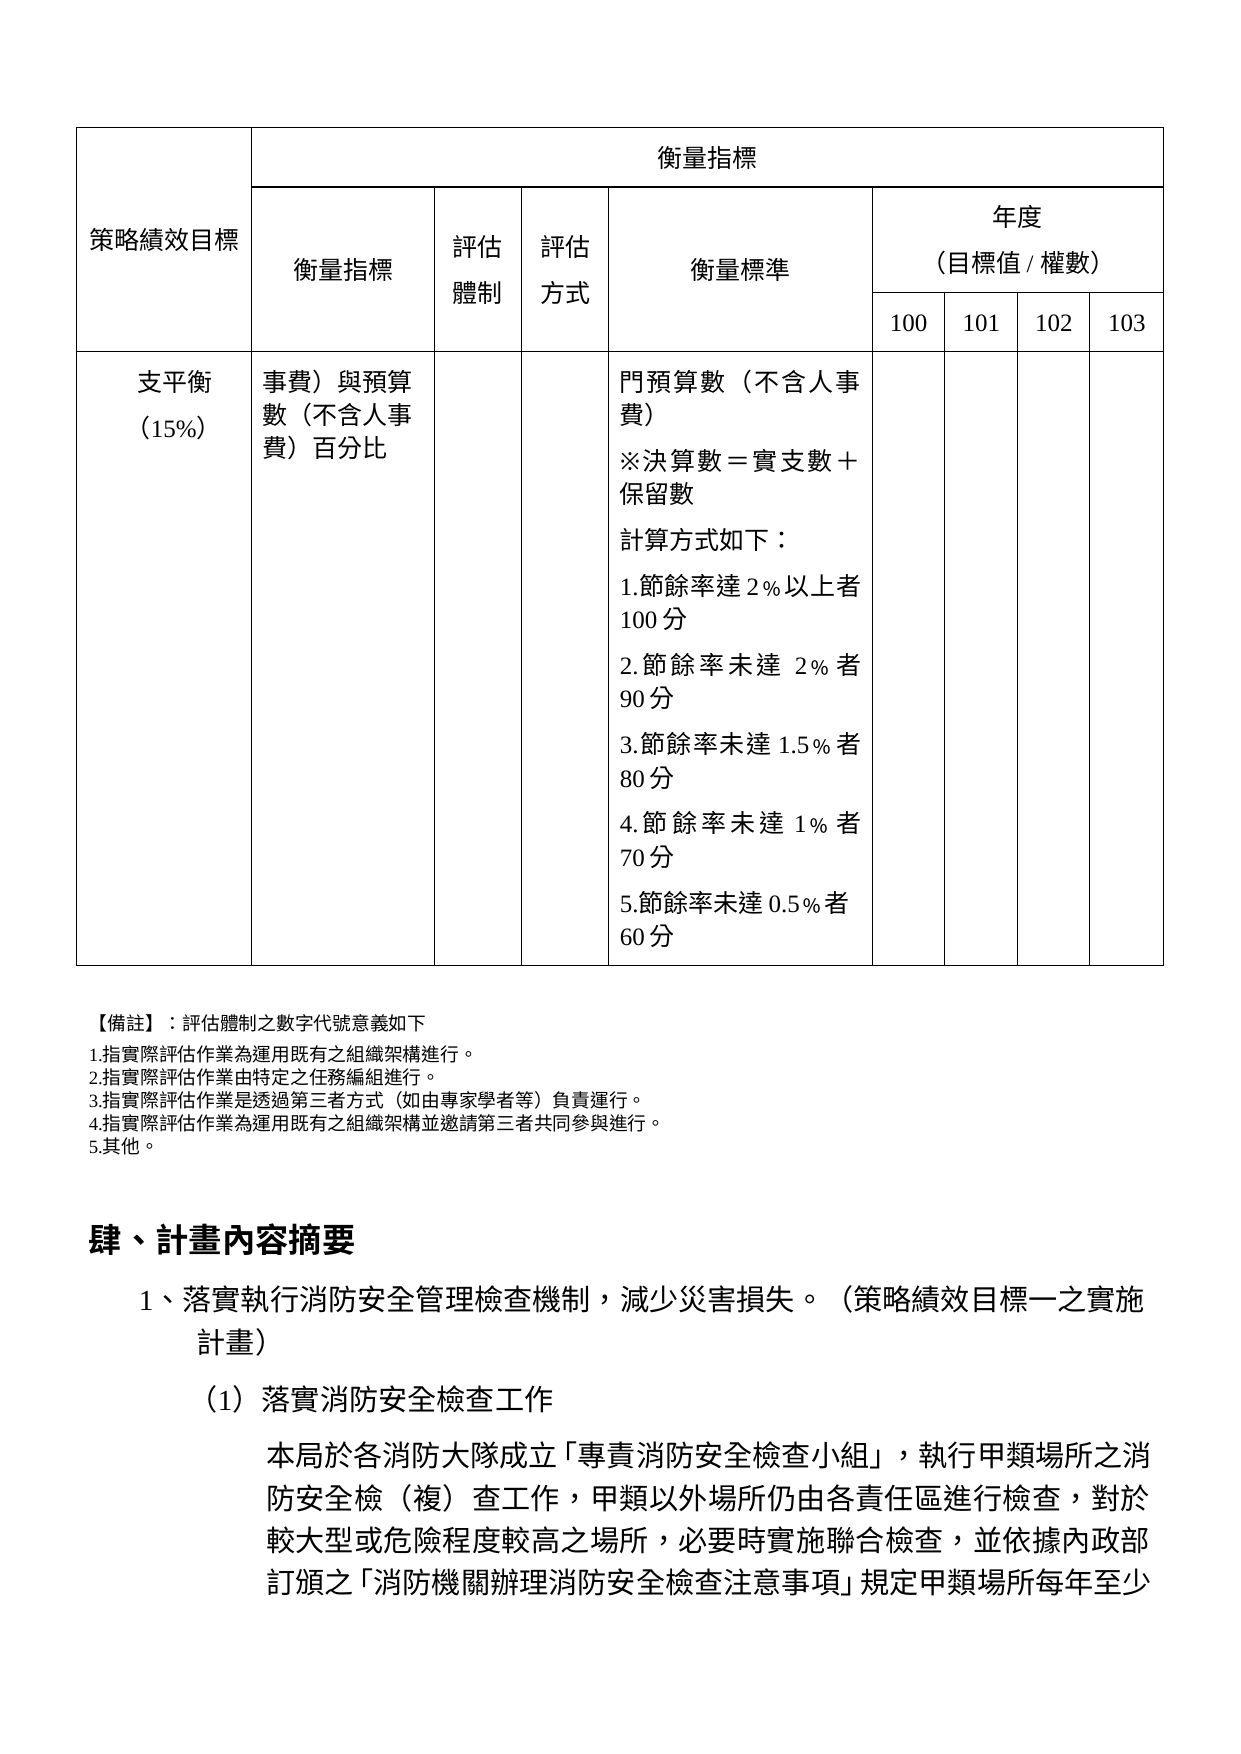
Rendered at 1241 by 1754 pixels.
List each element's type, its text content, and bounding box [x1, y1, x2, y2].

table_cell 103 [1090, 293, 1163, 351]
list 指實際評估作業為運用既有之組織架構並邀請第三者共同參與進行。 [88, 1116, 1152, 1134]
table_cell [945, 352, 1017, 964]
table_cell 年度 （目標值 / 權數） [873, 188, 1163, 292]
table_cell 評估 體制 [435, 188, 521, 351]
list 其他。 [88, 1138, 1152, 1157]
table_cell [1090, 352, 1163, 964]
text 【備註】：評估體制之數字代號意義如下 [88, 1016, 1152, 1034]
table_cell [1018, 352, 1089, 964]
table_cell 衡量標準 [609, 188, 872, 351]
list 指實際評估作業是透過第三者方式（如由專家學者等）負責運行。 [88, 1093, 1152, 1111]
table_cell 101 [945, 293, 1017, 351]
list 指實際評估作業為運用既有之組織架構進行。 [88, 1047, 1152, 1066]
table_cell 102 [1018, 293, 1089, 351]
list 落實執行消防安全管理檢查機制，減少災害損失。（策略績效目標一之實施計畫） [138, 1277, 1152, 1361]
text 肆、計畫內容摘要 [88, 1214, 1152, 1262]
table_cell [522, 352, 608, 964]
table_cell 門預算數（不含人事費） ※決算數＝實支數＋保留數 計算方式如下： 1.節餘率達2﹪以上者100分 2.節餘率未達 2﹪者 90分 3.節餘率未達1.5﹪者 80分 4.節餘率未達1﹪者 70分 5.節餘率未達0.5﹪者 60分 [609, 352, 872, 964]
table_cell 支平衡 （15%） [77, 352, 251, 964]
table_cell [873, 352, 944, 964]
table_header 衡量指標 [252, 128, 1163, 186]
table_cell 衡量指標 [252, 188, 434, 351]
table_cell 100 [873, 293, 944, 351]
table_header 策略績效目標 [77, 128, 251, 351]
table_cell [435, 352, 521, 964]
table_cell 評估 方式 [522, 188, 608, 351]
text 本局於各消防大隊成立「專責消防安全檢查小組」，執行甲類場所之消防安全檢（複）查工作，甲類以外場所仍由各責任區進行檢查，對於較大型或危險程度較高之場所，必要時實施聯合檢查，並依據內政部訂頒之「消防機關辦理消防安全檢查注意事項」規定甲類場所每年至少 [266, 1433, 1152, 1602]
list 落實消防安全檢查工作 [188, 1376, 1152, 1418]
table_cell 事費）與預算數（不含人事費）百分比 [252, 352, 434, 964]
list 指實際評估作業由特定之任務編組進行。 [88, 1070, 1152, 1088]
